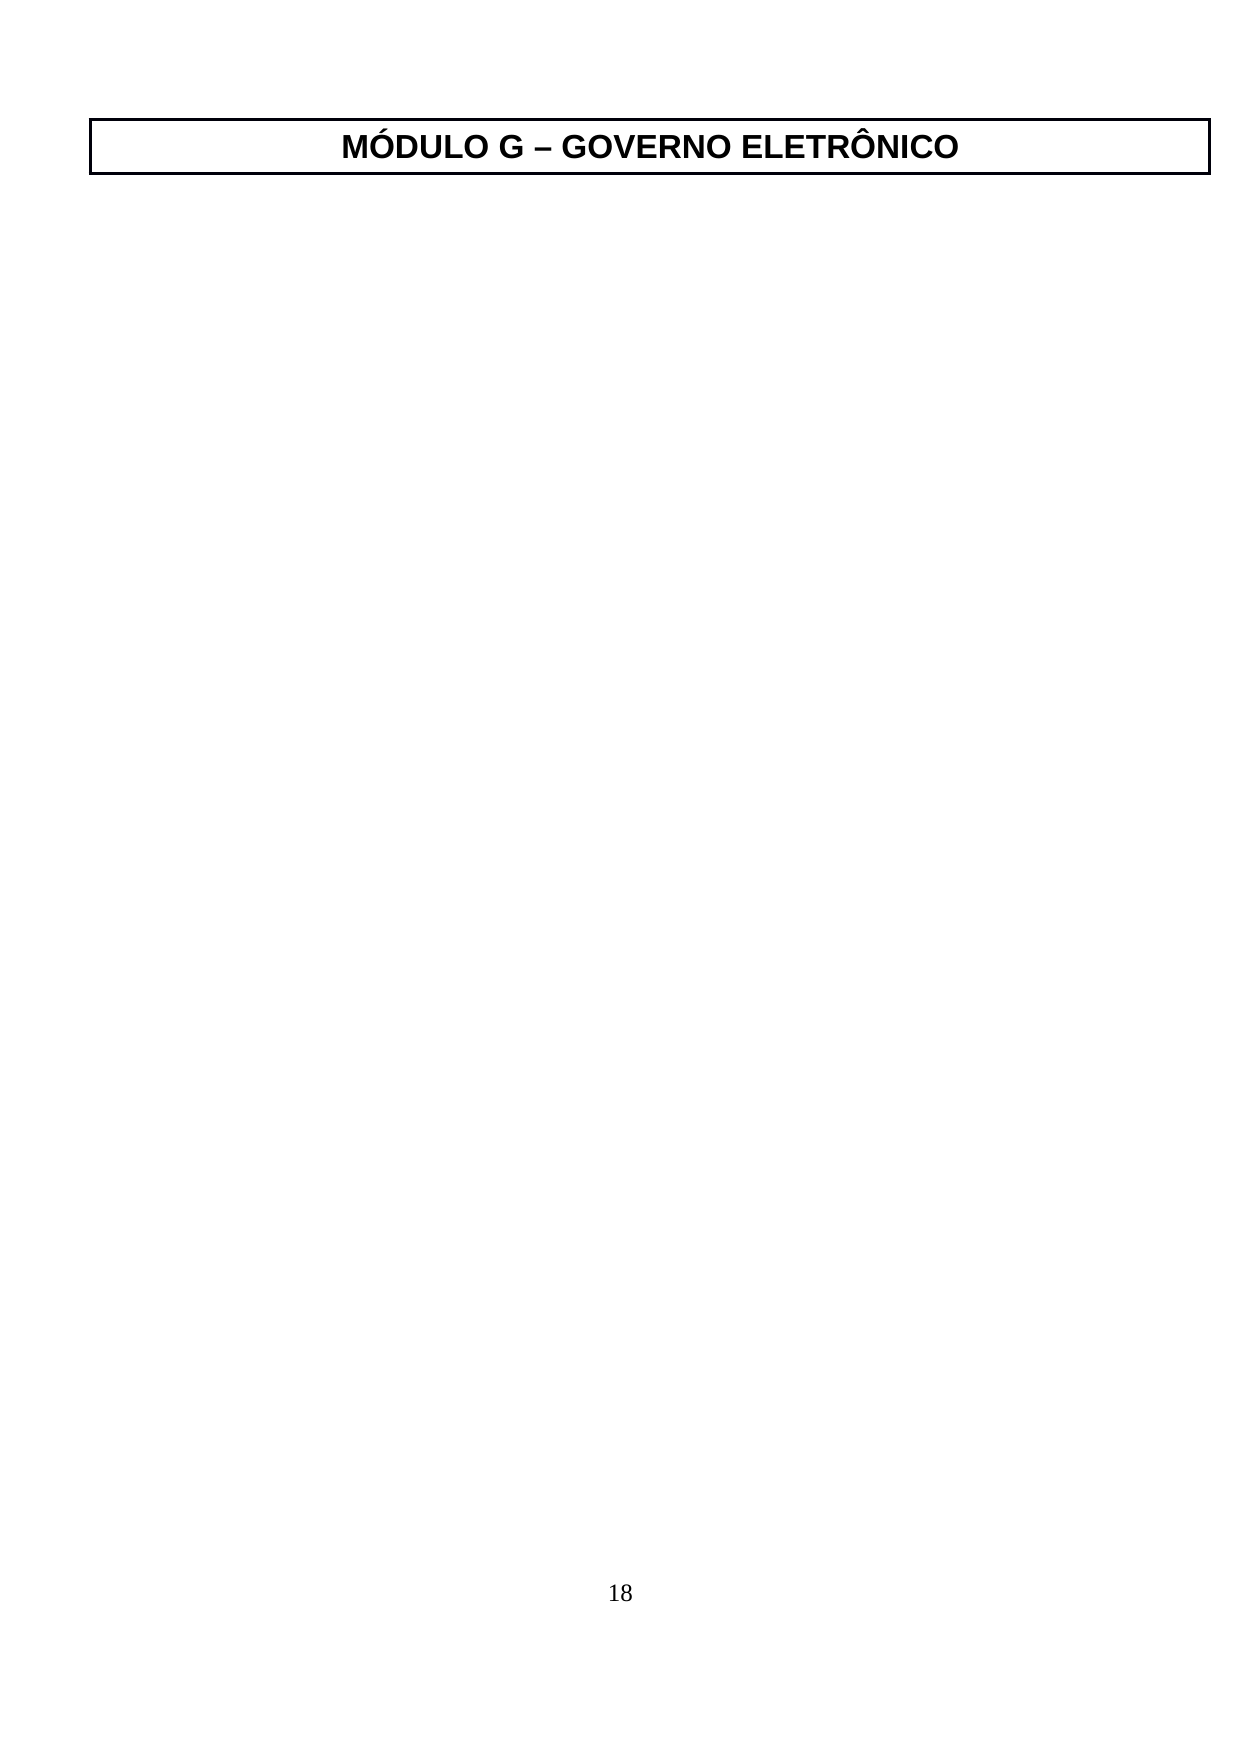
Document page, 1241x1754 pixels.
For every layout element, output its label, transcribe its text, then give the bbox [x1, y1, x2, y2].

table_header MÓDULO G – GOVERNO ELETRÔNICO [92, 121, 1208, 172]
